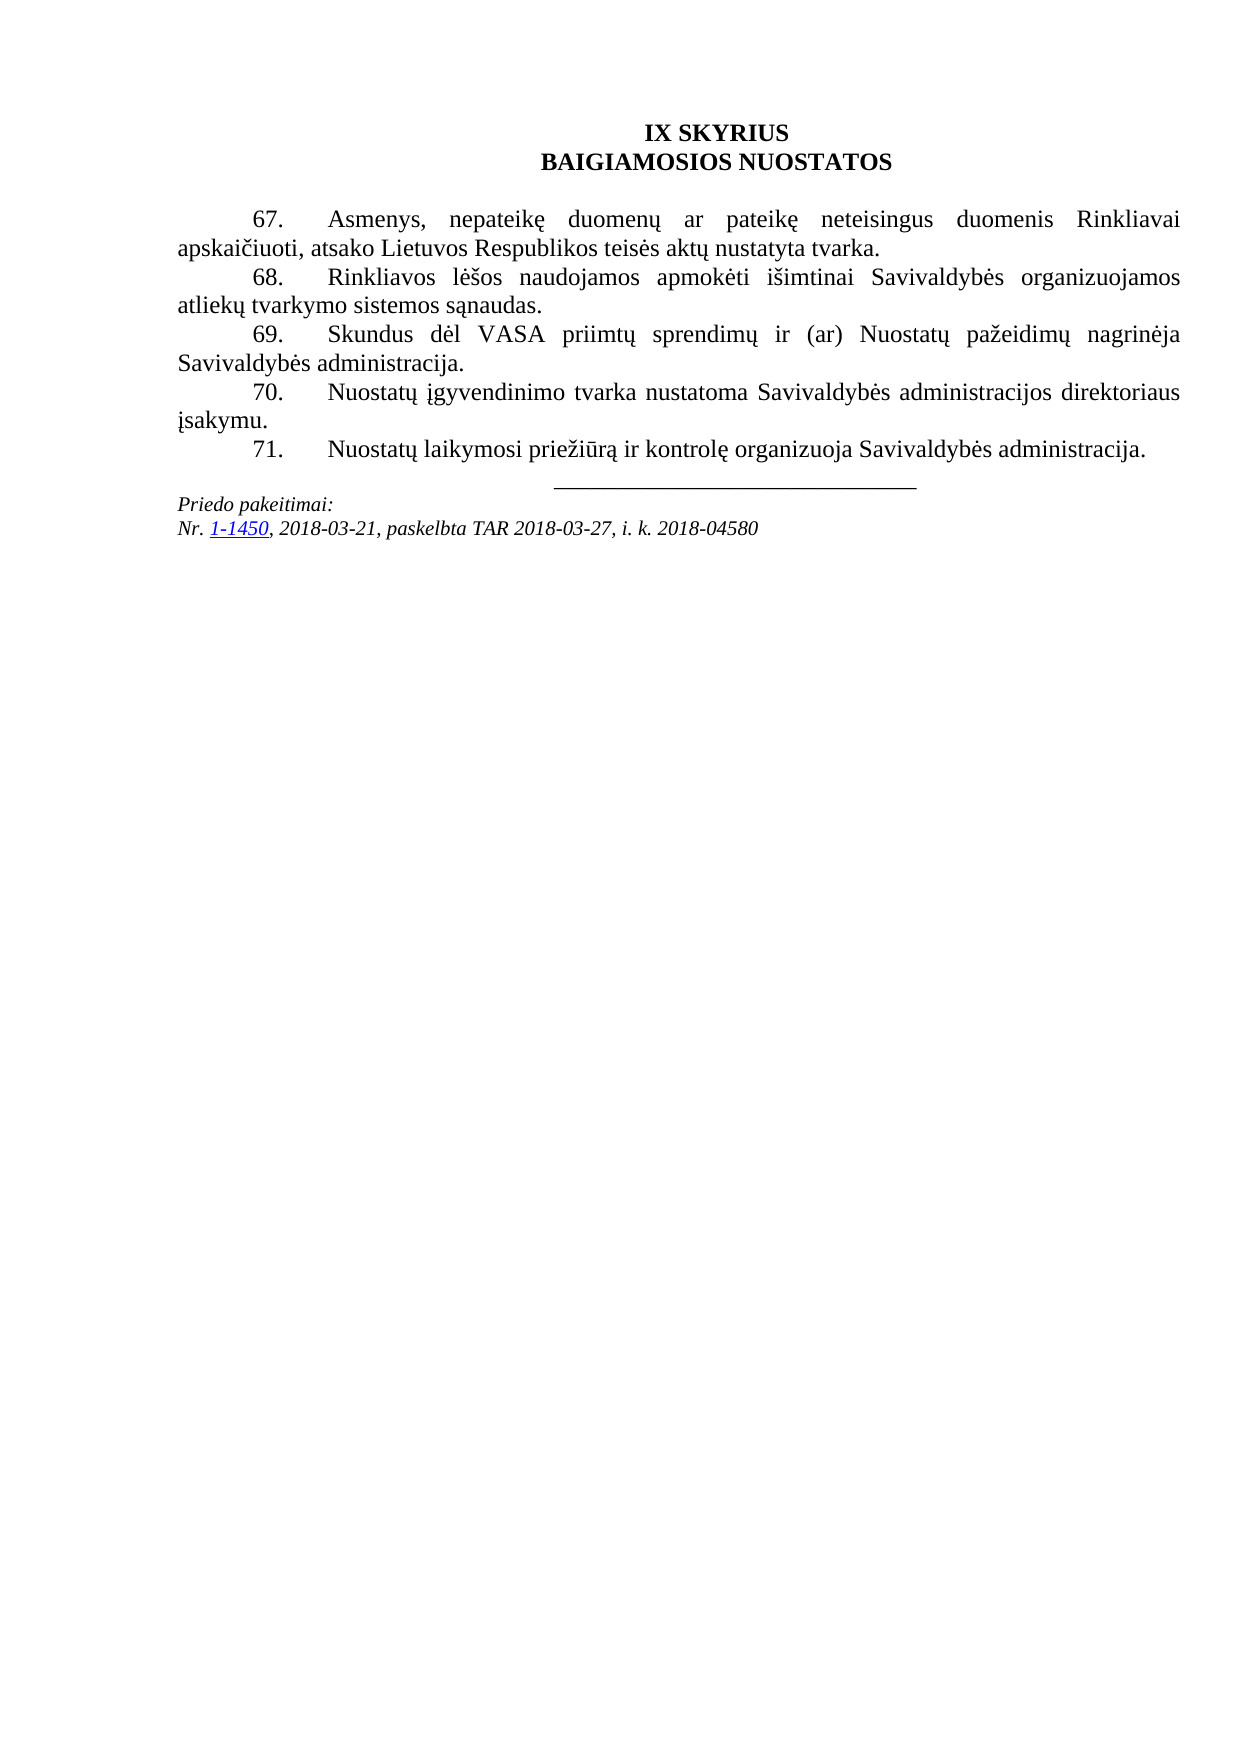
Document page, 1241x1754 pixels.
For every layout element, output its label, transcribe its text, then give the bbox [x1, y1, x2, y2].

text 68. Rinkliavos lėšos naudojamos apmokėti išimtinai Savivaldybės organizuojamos atliekų tvarkymo sistemos sąnaudas. [177, 262, 1181, 319]
text Priedo pakeitimai: [177, 492, 1181, 516]
text 67. Asmenys, nepateikę duomenų ar pateikę neteisingus duomenis Rinkliavai apskaičiuoti, atsako Lietuvos Respublikos teisės aktų nustatyta tvarka. [177, 204, 1181, 262]
text BAIGIAMOSIOS NUOSTATOS [252, 147, 1181, 176]
text 71. Nuostatų laikymosi priežiūrą ir kontrolę organizuoja Savivaldybės administracija. [177, 434, 1181, 463]
text 70. Nuostatų įgyvendinimo tvarka nustatoma Savivaldybės administracijos direktoriaus įsakymu. [177, 377, 1181, 434]
text 69. Skundus dėl VASA priimtų sprendimų ir (ar) Nuostatų pažeidimų nagrinėja Savivaldybės administracija. [177, 319, 1181, 377]
text IX SKYRIUS [252, 118, 1181, 147]
text Nr. 1-1450, 2018-03-21, paskelbta TAR 2018-03-27, i. k. 2018-04580 [177, 516, 1181, 540]
text _____________________________ [551, 463, 1181, 492]
